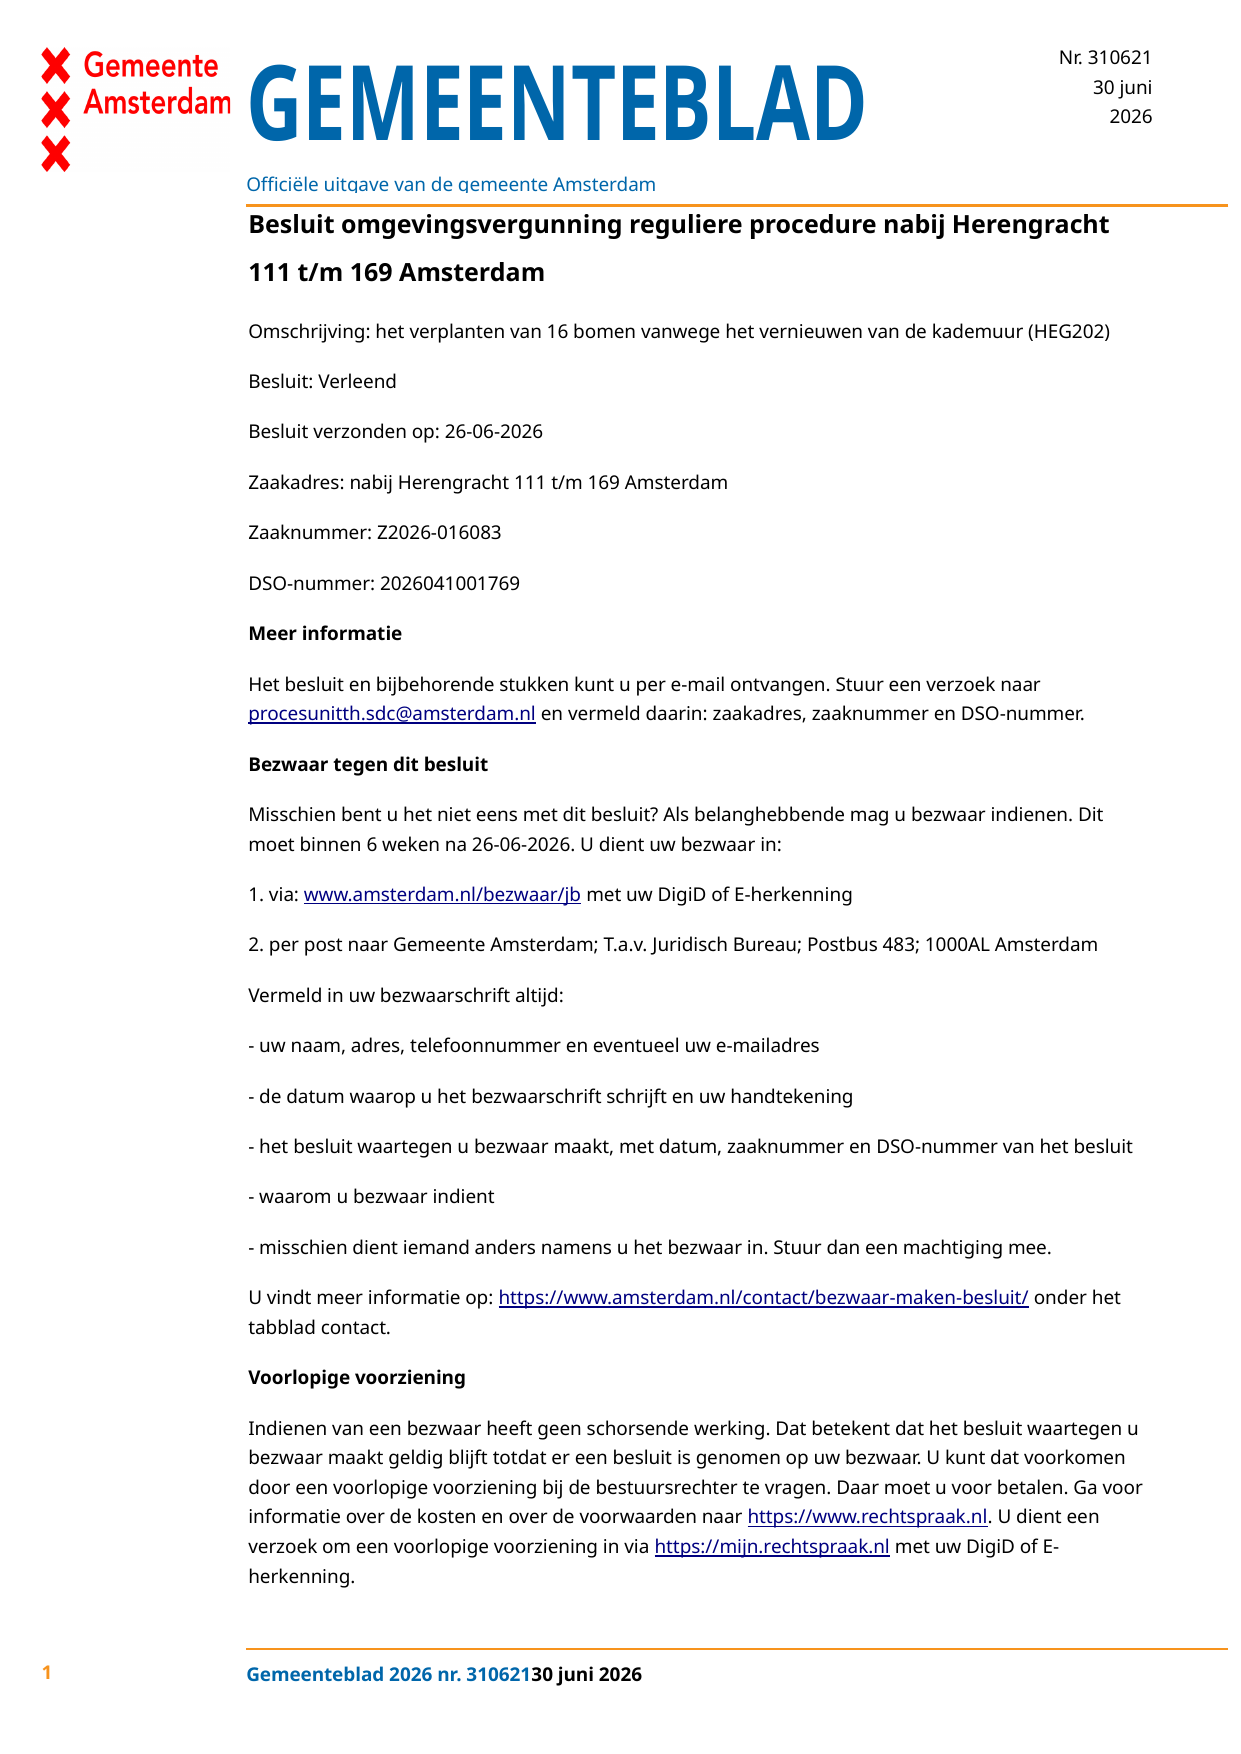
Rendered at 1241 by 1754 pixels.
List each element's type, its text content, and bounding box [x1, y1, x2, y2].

text DSO-nummer: 2026041001769 [248, 570, 1152, 596]
text - waarom u bezwaar indient [248, 1184, 1152, 1209]
text 2. per post naar Gemeente Amsterdam; T.a.v. Juridisch Bureau; Postbus 483; 1000AL Amsterdam [248, 932, 1152, 957]
picture [41, 47, 231, 172]
text Het besluit en bijbehorende stukken kunt u per e-mail ontvangen. Stuur een verzoek naar procesunitth.sdc@amsterdam.nl en vermeld daarin: zaakadres, zaaknummer en DSO-nummer. [248, 671, 1152, 726]
text Vermeld in uw bezwaarschrift altijd: [248, 982, 1152, 1008]
text Zaakadres: nabij Herengracht 111 t/m 169 Amsterdam [248, 469, 1152, 495]
text Besluit omgevingsvergunning reguliere procedure nabij Herengracht 111 t/m 169 Amsterdam [248, 207, 1152, 288]
text Meer informatie [248, 620, 1152, 646]
text Bezwaar tegen dit besluit [248, 751, 1152, 777]
text - uw naam, adres, telefoonnummer en eventueel uw e-mailadres [248, 1032, 1152, 1058]
text Voorlopige voorziening [248, 1364, 1152, 1390]
text Omschrijving: het verplanten van 16 bomen vanwege het vernieuwen van de kademuur (HEG202) [248, 318, 1152, 344]
text U vindt meer informatie op: https://www.amsterdam.nl/contact/bezwaar-maken-besluit/ onder het tabblad contact. [248, 1284, 1152, 1340]
text - het besluit waartegen u bezwaar maakt, met datum, zaaknummer en DSO-nummer van het besluit [248, 1133, 1152, 1159]
text - de datum waarop u het bezwaarschrift schrijft en uw handtekening [248, 1083, 1152, 1109]
text 1. via: www.amsterdam.nl/bezwaar/jb met uw DigiD of E-herkenning [248, 881, 1152, 907]
text Besluit: Verleend [248, 368, 1152, 394]
text Besluit verzonden op: 26-06-2026 [248, 419, 1152, 444]
text - misschien dient iemand anders namens u het bezwaar in. Stuur dan een machtiging mee. [248, 1234, 1152, 1260]
text Misschien bent u het niet eens met dit besluit? Als belanghebbende mag u bezwaar indienen. Dit moet binnen 6 weken na 26-06-2026. U dient uw bezwaar in: [248, 801, 1152, 857]
text Indienen van een bezwaar heeft geen schorsende werking. Dat betekent dat het besluit waartegen u bezwaar maakt geldig blijft totdat er een besluit is genomen op uw bezwaar. U kunt dat voorkomen door een voorlopige voorziening bij de bestuursrechter te vragen. Daar moet u voor betalen. Ga voor informatie over de kosten en over de voorwaarden naar https://www.rechtspraak.nl. U dient een verzoek om een voorlopige voorziening in via https://mijn.rechtspraak.nl met uw DigiD of E-herkenning. [248, 1415, 1152, 1589]
text Zaaknummer: Z2026-016083 [248, 519, 1152, 545]
